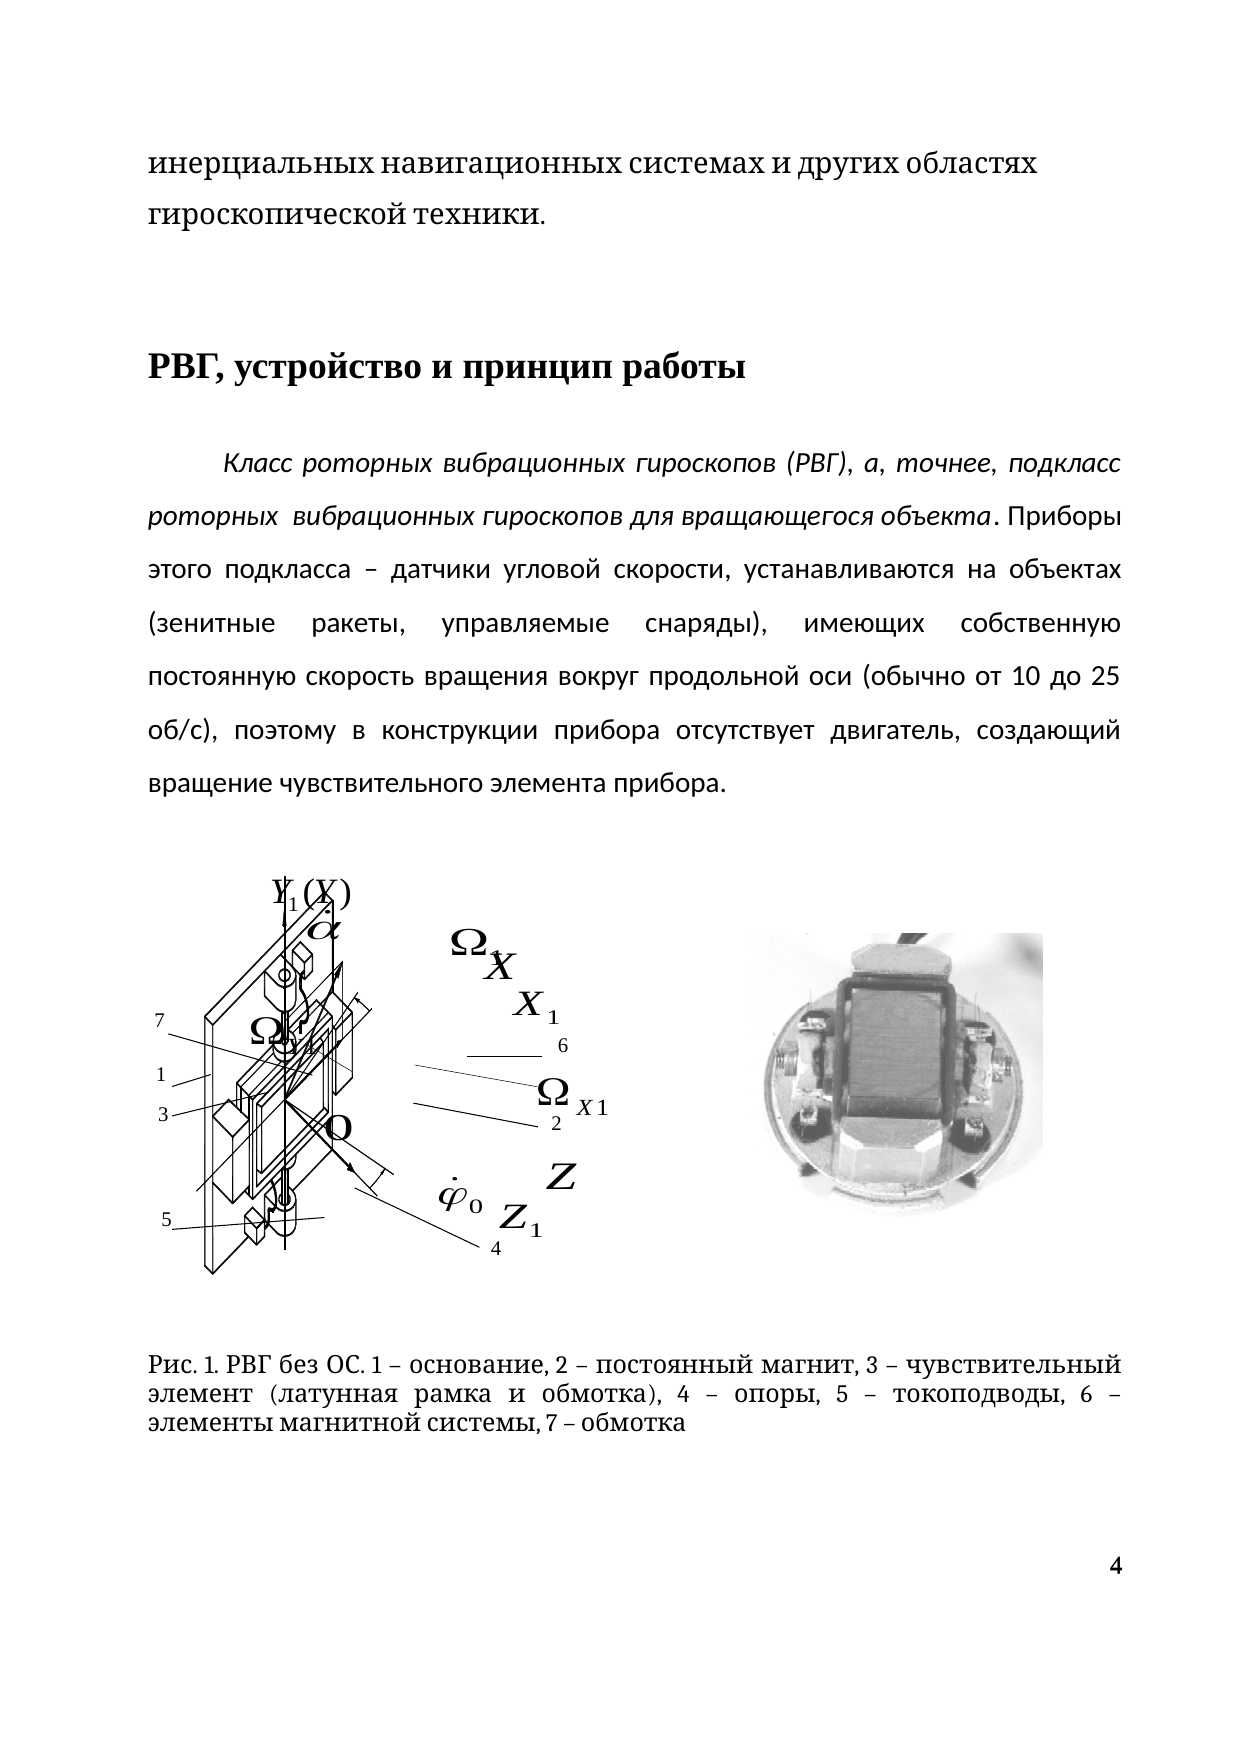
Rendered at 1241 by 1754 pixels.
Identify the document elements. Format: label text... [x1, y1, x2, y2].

text инерциальных навигационных системах и других областях гироскопической техники. [148, 148, 1122, 232]
text Класс роторных вибрационных гироскопов (РВГ), а, точнее, подкласс роторных вибрационных гироскопов для вращающегося объекта. Приборы этого подкласса – датчики угловой скорости, устанавливаются на объектах (зенитные ракеты, управляемые снаряды), имеющих собственную постоянную скорость вращения вокруг продольной оси (обычно от 10 до 25 об/с), поэтому в конструкции прибора отсутствует двигатель, создающий вращение чувствительного элемента прибора. [148, 444, 1122, 800]
picture [751, 933, 1043, 1226]
subtitle РВГ, устройство и принцип работы [148, 349, 1122, 386]
text Рис. 1. РВГ без ОС. 1 – основание, 2 – постоянный магнит, 3 – чувствительный элемент (латунная рамка и обмотка), 4 – опоры, 5 – токоподводы, 6 – элементы магнитной системы, 7 – обмотка [148, 1351, 1122, 1438]
